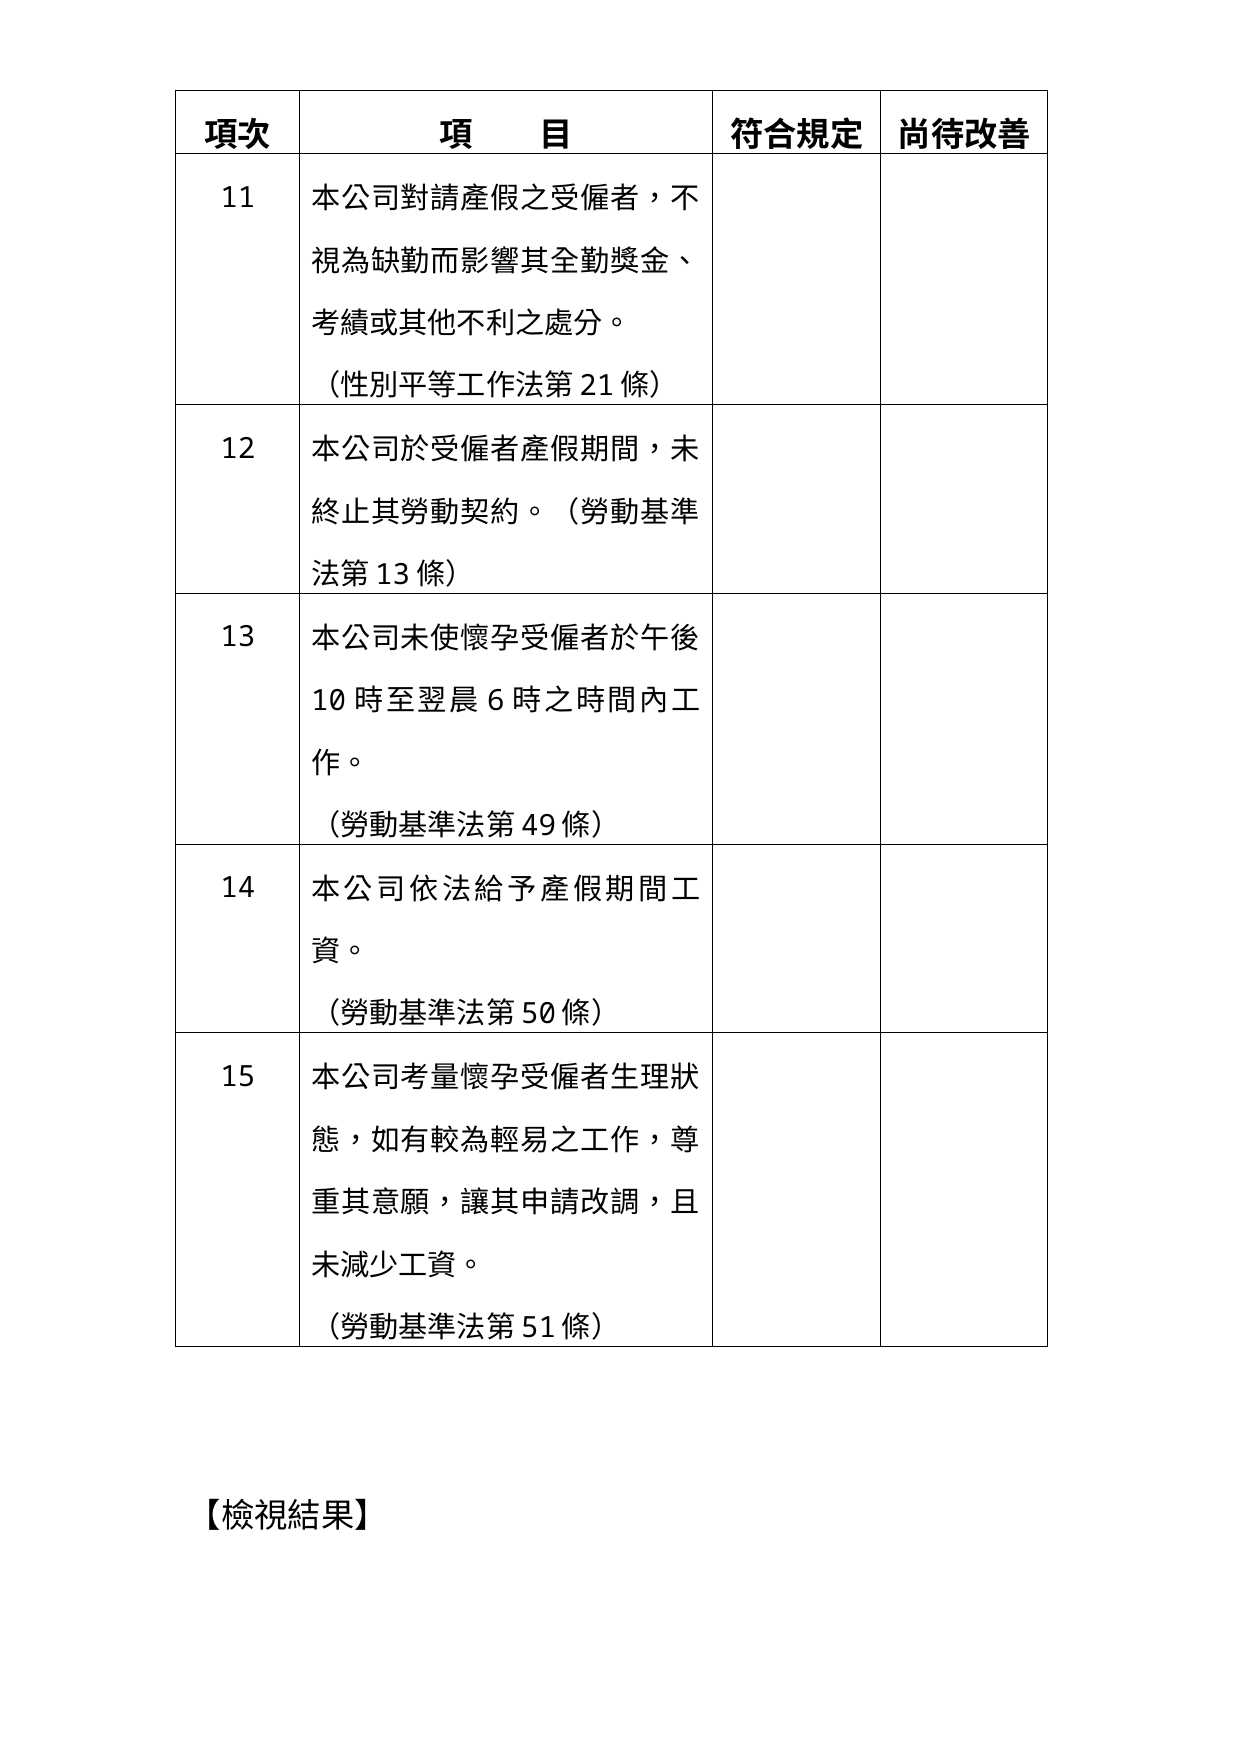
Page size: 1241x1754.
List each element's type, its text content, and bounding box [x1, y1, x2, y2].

table_header 尚待改善 [881, 91, 1047, 153]
table_cell 本公司於受僱者產假期間，未終止其勞動契約。（勞動基準法第13條） [300, 405, 712, 593]
table_cell [713, 405, 880, 593]
table_header 符合規定 [713, 91, 880, 153]
table_cell 13 [176, 594, 299, 844]
table_cell 本公司對請產假之受僱者，不視為缺勤而影響其全勤獎金、考績或其他不利之處分。 （性別平等工作法第21條） [300, 154, 712, 404]
table_cell [713, 845, 880, 1032]
table_cell 15 [176, 1033, 299, 1346]
table_cell 本公司依法給予產假期間工資。 （勞動基準法第50條） [300, 845, 712, 1032]
table_cell [881, 594, 1047, 844]
table_cell [881, 405, 1047, 593]
table_header 項 目 [300, 91, 712, 153]
table_cell 14 [176, 845, 299, 1032]
table_cell 本公司未使懷孕受僱者於午後10時至翌晨6時之時間內工作。 （勞動基準法第49條） [300, 594, 712, 844]
table_cell [713, 154, 880, 404]
table_cell [881, 1033, 1047, 1346]
table_cell [713, 1033, 880, 1346]
table_cell 12 [176, 405, 299, 593]
table_cell [713, 594, 880, 844]
table_header 項次 [176, 91, 299, 153]
text 【檢視結果】 [187, 1472, 1053, 1534]
table_cell [881, 154, 1047, 404]
table_cell 本公司考量懷孕受僱者生理狀態，如有較為輕易之工作，尊重其意願，讓其申請改調，且未減少工資。 （勞動基準法第51條） [300, 1033, 712, 1346]
table_cell [881, 845, 1047, 1032]
table_cell 11 [176, 154, 299, 404]
